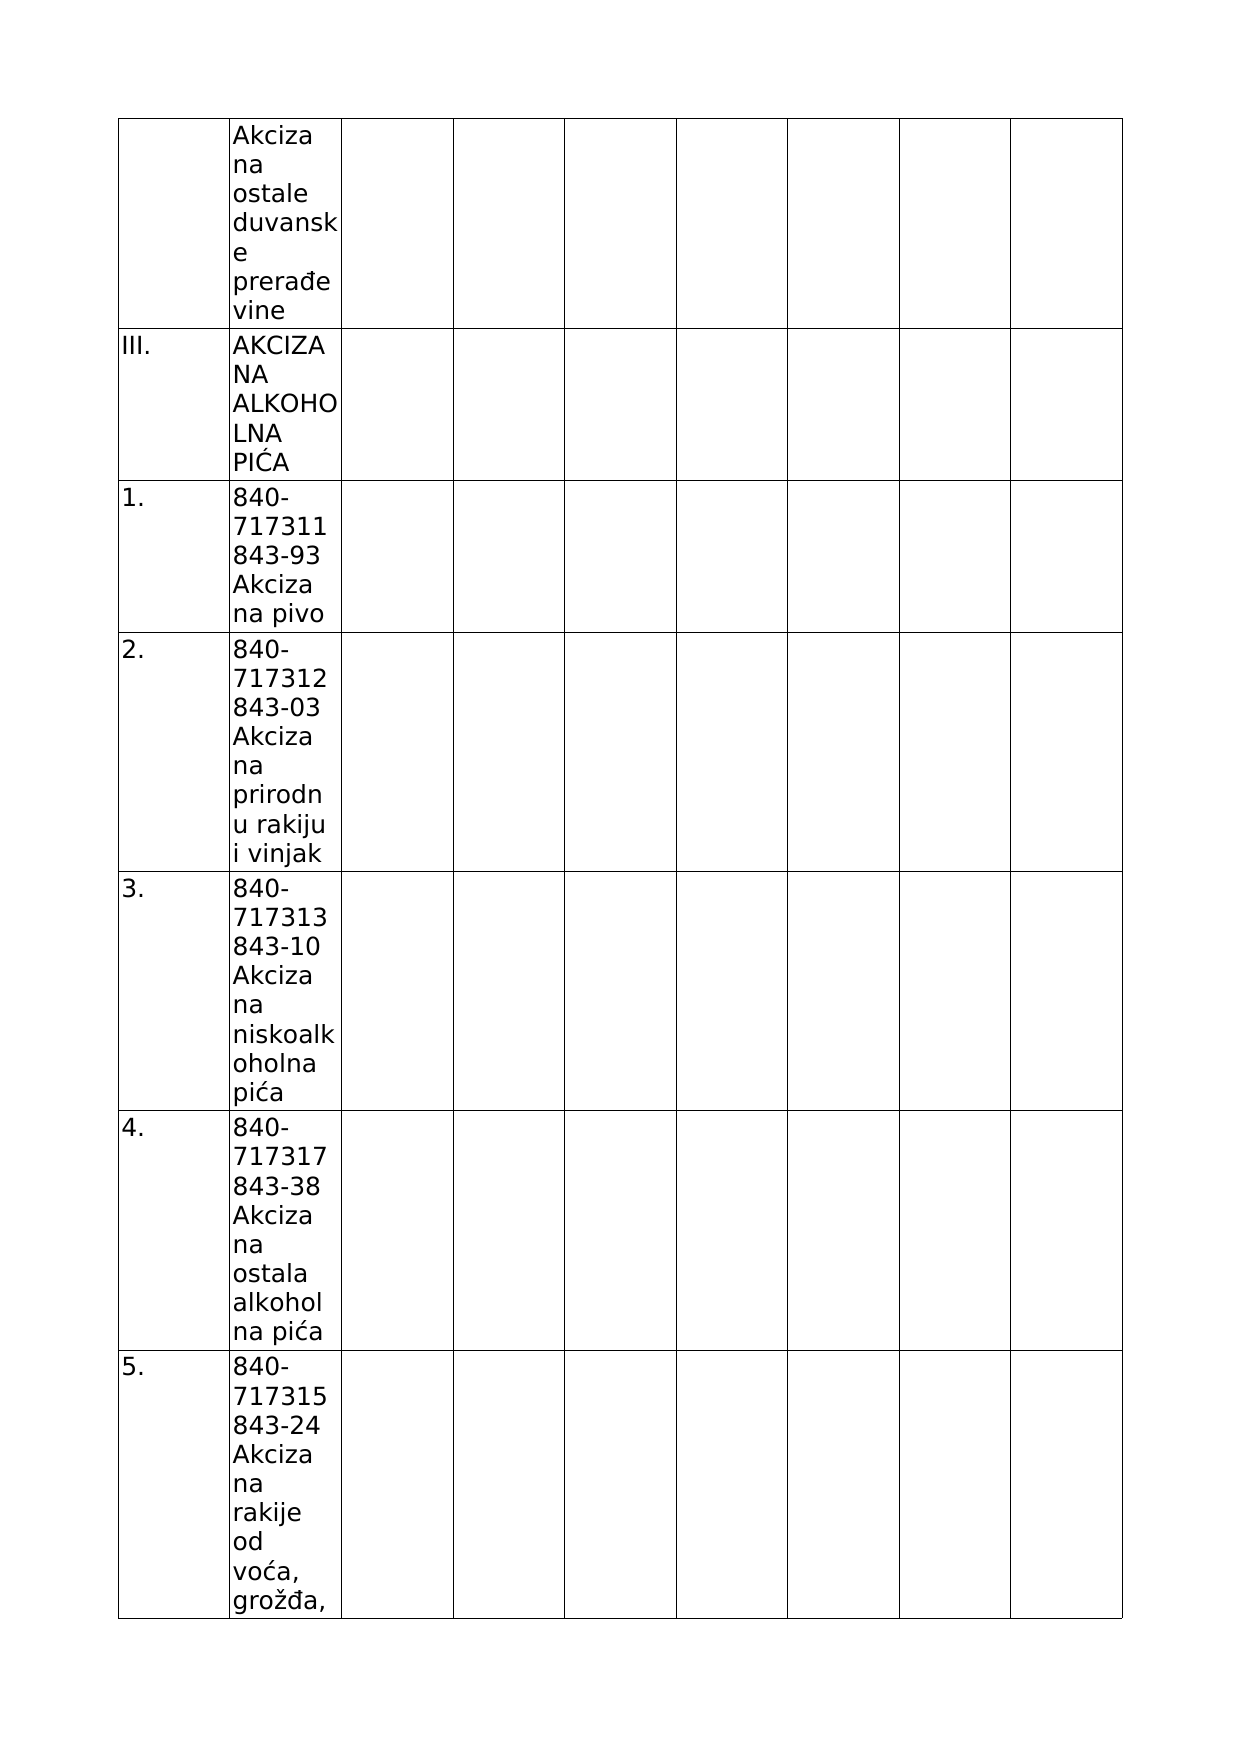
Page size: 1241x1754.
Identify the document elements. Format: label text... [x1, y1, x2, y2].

table_cell [677, 481, 787, 632]
table_cell [454, 872, 564, 1110]
table_cell 840-717312843-03 Akciza na prirodnu rakiju i vinjak [230, 633, 341, 871]
table_cell [677, 1351, 787, 1618]
table_cell 840-717313843-10 Akciza na niskoalkoholna pića [230, 872, 341, 1110]
table_cell [788, 872, 899, 1110]
table_cell 3. [119, 872, 229, 1110]
table_cell [788, 1111, 899, 1349]
table_cell III. [119, 329, 229, 480]
table_cell [677, 633, 787, 871]
table_cell 5. [119, 1351, 229, 1618]
table_cell [677, 119, 787, 328]
table_cell [677, 329, 787, 480]
table_cell [565, 329, 676, 480]
table_cell [1011, 1351, 1122, 1618]
table_cell [342, 329, 453, 480]
table_cell [565, 481, 676, 632]
table_cell [342, 633, 453, 871]
table_cell [1011, 872, 1122, 1110]
table_cell [900, 872, 1010, 1110]
table_cell [1011, 119, 1122, 328]
table_cell [677, 1111, 787, 1349]
table_cell [454, 1351, 564, 1618]
table_cell [454, 633, 564, 871]
table_cell [788, 1351, 899, 1618]
table_cell 1. [119, 481, 229, 632]
table_cell [788, 329, 899, 480]
table_cell [1011, 1111, 1122, 1349]
table_cell 4. [119, 1111, 229, 1349]
table_cell 840-717315843-24 Akciza na rakije od voća, grožđa, [230, 1351, 341, 1618]
table_cell [454, 119, 564, 328]
table_cell 840-717311843-93 Akciza na pivo [230, 481, 341, 632]
table_cell [565, 633, 676, 871]
table_cell [900, 329, 1010, 480]
table_cell [119, 119, 229, 328]
table_cell [900, 633, 1010, 871]
table_cell [565, 1351, 676, 1618]
table_cell [454, 1111, 564, 1349]
table_cell [1011, 329, 1122, 480]
table_cell [788, 481, 899, 632]
table_cell 2. [119, 633, 229, 871]
table_cell [900, 119, 1010, 328]
table_cell [565, 1111, 676, 1349]
table_cell [342, 1351, 453, 1618]
table_cell [677, 872, 787, 1110]
table_cell AKCIZA NA ALKOHOLNA PIĆA [230, 329, 341, 480]
table_cell 840-717317843-38 Akciza na ostala alkoholna pića [230, 1111, 341, 1349]
table_cell [900, 1111, 1010, 1349]
table_cell [1011, 633, 1122, 871]
table_cell Akciza na ostale duvanske prerađevine [230, 119, 341, 328]
table_cell [454, 481, 564, 632]
table_cell [1011, 481, 1122, 632]
table_cell [900, 481, 1010, 632]
table_cell [788, 119, 899, 328]
table_cell [454, 329, 564, 480]
table_cell [342, 872, 453, 1110]
table_cell [900, 1351, 1010, 1618]
table_cell [342, 119, 453, 328]
table_cell [788, 633, 899, 871]
table_cell [342, 1111, 453, 1349]
table_cell [342, 481, 453, 632]
table_cell [565, 119, 676, 328]
table_cell [565, 872, 676, 1110]
